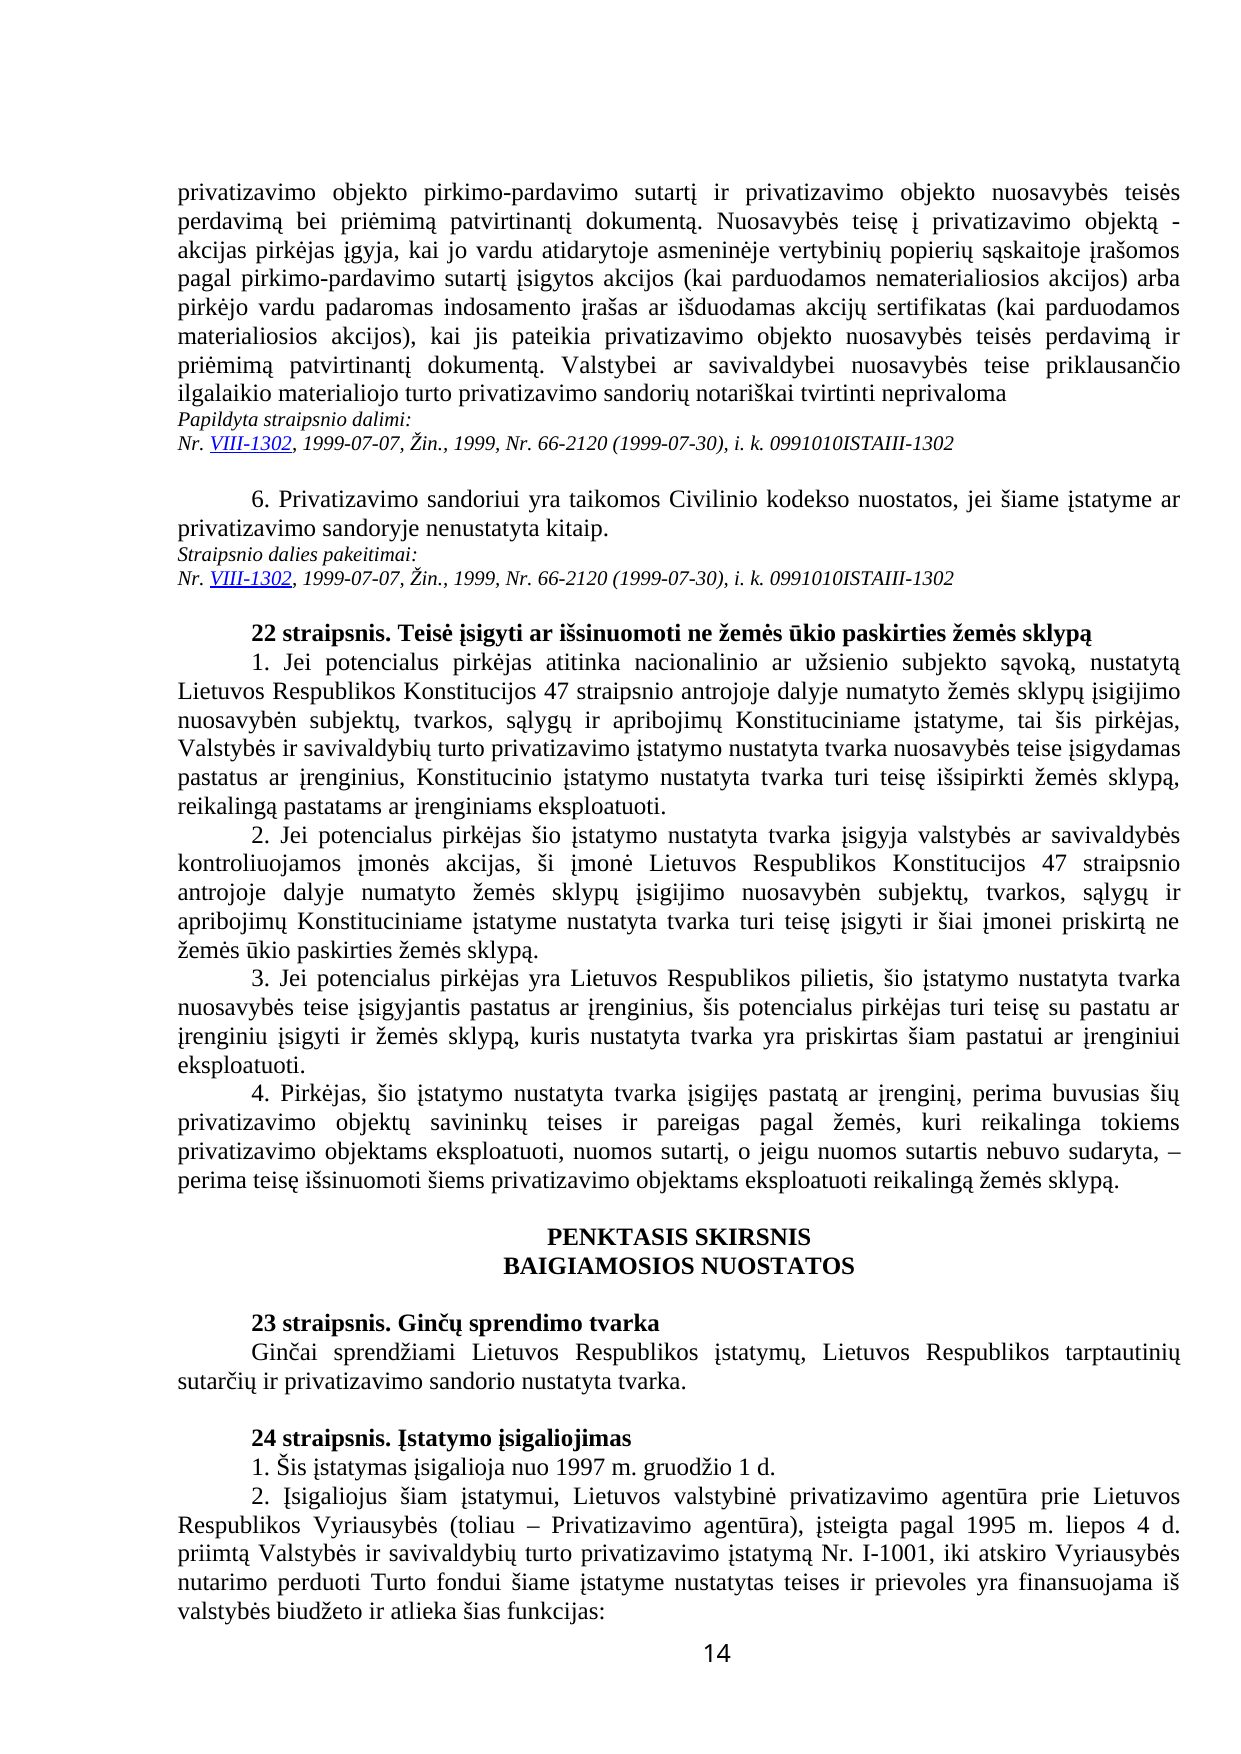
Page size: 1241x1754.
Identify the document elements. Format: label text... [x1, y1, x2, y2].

text 24 straipsnis. Įstatymo įsigaliojimas [177, 1423, 1181, 1452]
text 2. Įsigaliojus šiam įstatymui, Lietuvos valstybinė privatizavimo agentūra prie Lietuvos Respublikos Vyriausybės (toliau – Privatizavimo agentūra), įsteigta pagal 1995 m. liepos 4 d. priimtą Valstybės ir savivaldybių turto privatizavimo įstatymą Nr. I-1001, iki atskiro Vyriausybės nutarimo perduoti Turto fondui šiame įstatyme nustatytas teises ir prievoles yra finansuojama iš valstybės biudžeto ir atlieka šias funkcijas: [177, 1481, 1181, 1625]
text 2. Jei potencialus pirkėjas šio įstatymo nustatyta tvarka įsigyja valstybės ar savivaldybės kontroliuojamos įmonės akcijas, ši įmonė Lietuvos Respublikos Konstitucijos 47 straipsnio antrojoje dalyje numatyto žemės sklypų įsigijimo nuosavybėn subjektų, tvarkos, sąlygų ir apribojimų Konstituciniame įstatyme nustatyta tvarka turi teisę įsigyti ir šiai įmonei priskirtą ne žemės ūkio paskirties žemės sklypą. [177, 820, 1181, 963]
text BAIGIAMOSIOS NUOSTATOS [177, 1251, 1181, 1280]
text 23 straipsnis. Ginčų sprendimo tvarka [177, 1308, 1181, 1337]
text Ginčai sprendžiami Lietuvos Respublikos įstatymų, Lietuvos Respublikos tarptautinių sutarčių ir privatizavimo sandorio nustatyta tvarka. [177, 1337, 1181, 1395]
text PENKTASIS SKIRSNIS [177, 1222, 1181, 1251]
text 6. Privatizavimo sandoriui yra taikomos Civilinio kodekso nuostatos, jei šiame įstatyme ar privatizavimo sandoryje nenustatyta kitaip. [177, 484, 1181, 542]
text 1. Šis įstatymas įsigalioja nuo 1997 m. gruodžio 1 d. [177, 1452, 1181, 1481]
text Nr. VIII-1302, 1999-07-07, Žin., 1999, Nr. 66-2120 (1999-07-30), i. k. 0991010ISTAIII-1302 [177, 566, 1181, 590]
text Straipsnio dalies pakeitimai: [177, 542, 1181, 566]
text 1. Jei potencialus pirkėjas atitinka nacionalinio ar užsienio subjekto sąvoką, nustatytą Lietuvos Respublikos Konstitucijos 47 straipsnio antrojoje dalyje numatyto žemės sklypų įsigijimo nuosavybėn subjektų, tvarkos, sąlygų ir apribojimų Konstituciniame įstatyme, tai šis pirkėjas, Valstybės ir savivaldybių turto privatizavimo įstatymo nustatyta tvarka nuosavybės teise įsigydamas pastatus ar įrenginius, Konstitucinio įstatymo nustatyta tvarka turi teisę išsipirkti žemės sklypą, reikalingą pastatams ar įrenginiams eksploatuoti. [177, 647, 1181, 820]
text 3. Jei potencialus pirkėjas yra Lietuvos Respublikos pilietis, šio įstatymo nustatyta tvarka nuosavybės teise įsigyjantis pastatus ar įrenginius, šis potencialus pirkėjas turi teisę su pastatu ar įrenginiu įsigyti ir žemės sklypą, kuris nustatyta tvarka yra priskirtas šiam pastatui ar įrenginiui eksploatuoti. [177, 963, 1181, 1078]
text Nr. VIII-1302, 1999-07-07, Žin., 1999, Nr. 66-2120 (1999-07-30), i. k. 0991010ISTAIII-1302 [177, 431, 1181, 455]
text Papildyta straipsnio dalimi: [177, 407, 1181, 431]
text privatizavimo objekto pirkimo-pardavimo sutartį ir privatizavimo objekto nuosavybės teisės perdavimą bei priėmimą patvirtinantį dokumentą. Nuosavybės teisę į privatizavimo objektą - akcijas pirkėjas įgyja, kai jo vardu atidarytoje asmeninėje vertybinių popierių sąskaitoje įrašomos pagal pirkimo-pardavimo sutartį įsigytos akcijos (kai parduodamos nematerialiosios akcijos) arba pirkėjo vardu padaromas indosamento įrašas ar išduodamas akcijų sertifikatas (kai parduodamos materialiosios akcijos), kai jis pateikia privatizavimo objekto nuosavybės teisės perdavimą ir priėmimą patvirtinantį dokumentą. Valstybei ar savivaldybei nuosavybės teise priklausančio ilgalaikio materialiojo turto privatizavimo sandorių notariškai tvirtinti neprivaloma [177, 177, 1181, 407]
text 4. Pirkėjas, šio įstatymo nustatyta tvarka įsigijęs pastatą ar įrenginį, perima buvusias šių privatizavimo objektų savininkų teises ir pareigas pagal žemės, kuri reikalinga tokiems privatizavimo objektams eksploatuoti, nuomos sutartį, o jeigu nuomos sutartis nebuvo sudaryta, – perima teisę išsinuomoti šiems privatizavimo objektams eksploatuoti reikalingą žemės sklypą. [177, 1078, 1181, 1193]
text 22 straipsnis. Teisė įsigyti ar išsinuomoti ne žemės ūkio paskirties žemės sklypą [177, 618, 1181, 647]
